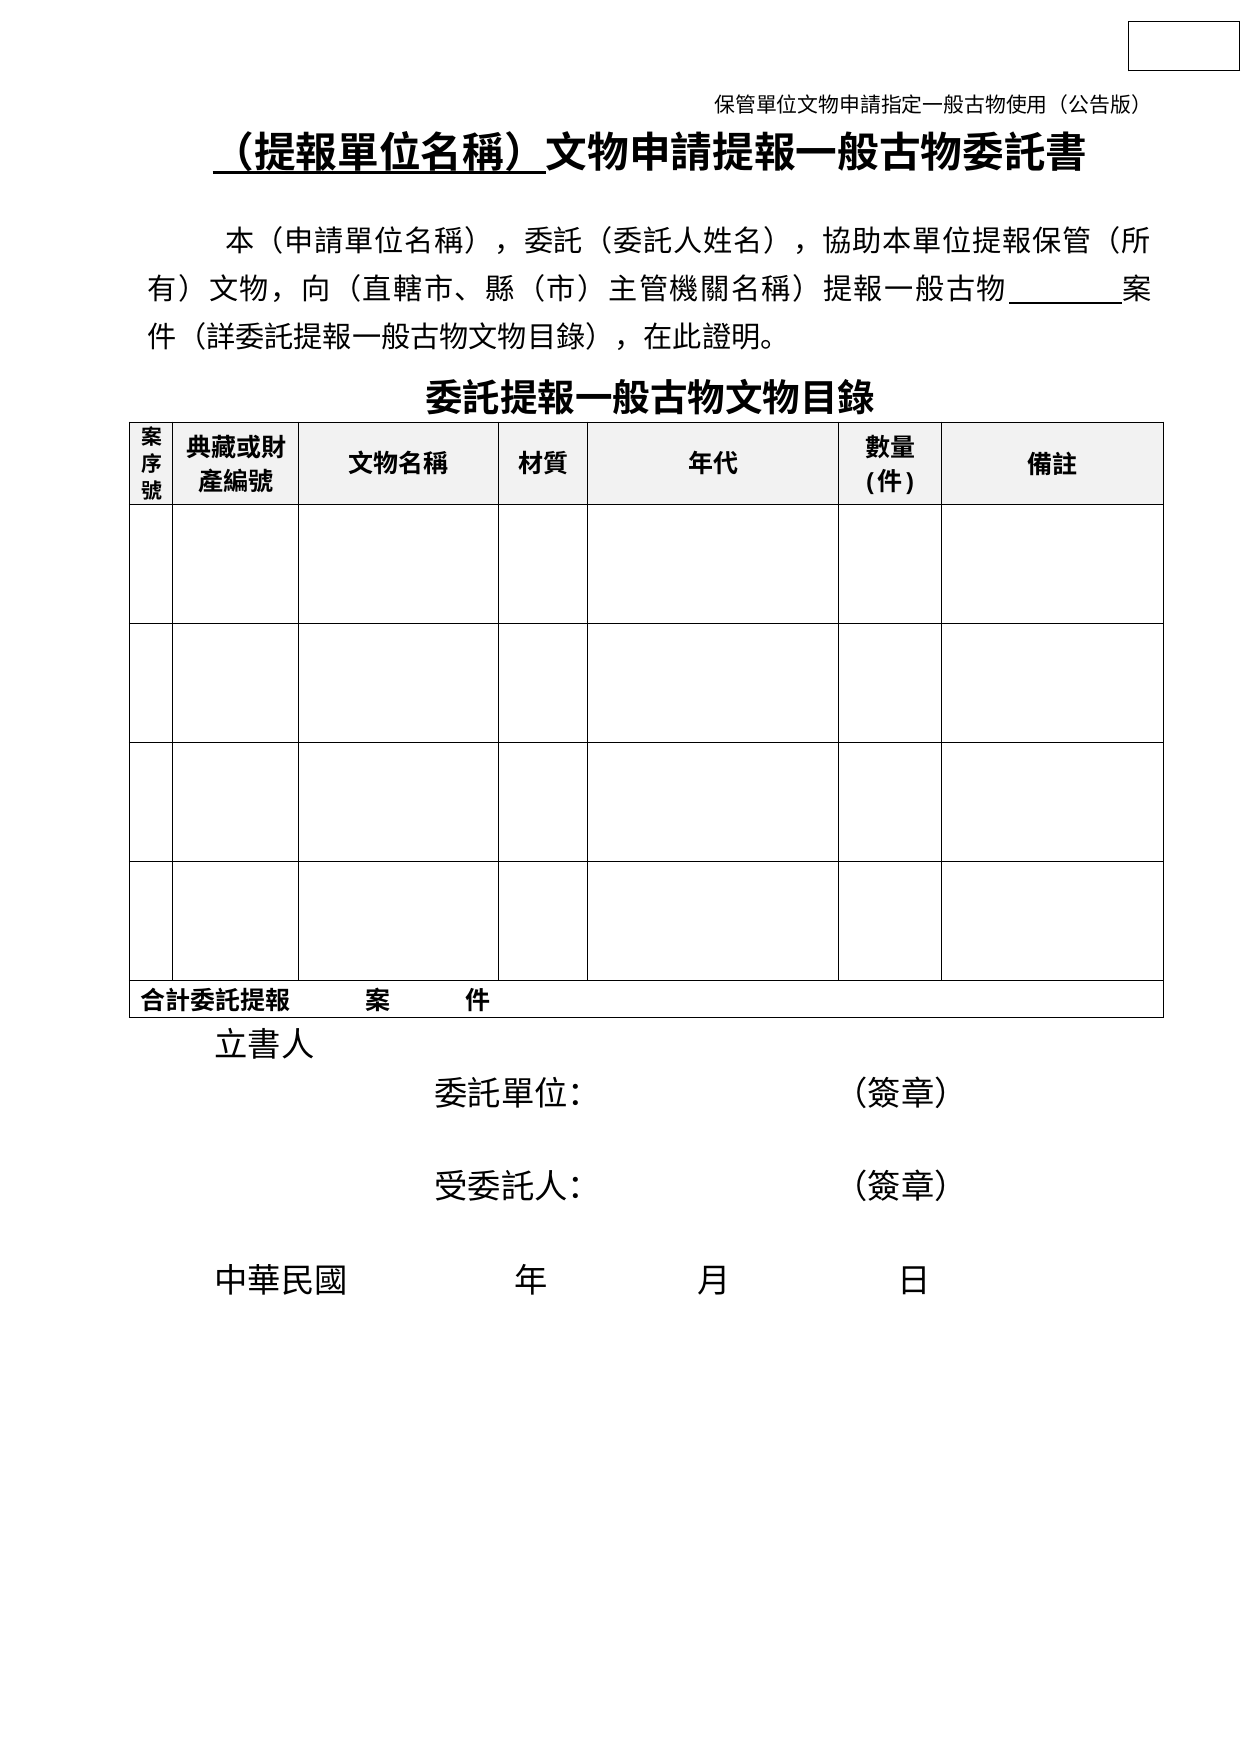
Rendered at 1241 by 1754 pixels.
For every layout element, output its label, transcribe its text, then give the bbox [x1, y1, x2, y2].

table_header 年代 [588, 423, 838, 504]
text 立書人 [148, 1018, 1152, 1066]
table_cell [588, 505, 838, 623]
table_cell [499, 743, 587, 861]
table_cell [173, 624, 298, 742]
table_cell 合計委託提報 案 件 [130, 981, 1163, 1017]
table_header 典藏或財產編號 [173, 423, 298, 504]
text 委託單位： （簽章） [148, 1066, 1152, 1114]
table_cell [839, 862, 941, 980]
text 中華民國 年 月 日 [148, 1254, 1152, 1302]
table_cell [499, 862, 587, 980]
table_cell [299, 624, 498, 742]
text （提報單位名稱）文物申請提報一般古物委託書 [148, 119, 1152, 179]
text 受委託人： （簽章） [148, 1160, 1152, 1208]
table_cell [942, 505, 1163, 623]
table_header 材質 [499, 423, 587, 504]
table_cell [130, 505, 172, 623]
table_cell [130, 624, 172, 742]
table_header 備註 [942, 423, 1163, 504]
table_cell [942, 862, 1163, 980]
table_header 案序號 [130, 423, 172, 504]
table_cell [173, 505, 298, 623]
table_cell [173, 743, 298, 861]
table_cell [588, 862, 838, 980]
table_cell [588, 743, 838, 861]
table_cell [299, 862, 498, 980]
table_cell [588, 624, 838, 742]
table_cell [173, 862, 298, 980]
text 本（申請單位名稱），委託（委託人姓名），協助本單位提報保管（所有）文物，向（直轄市、縣（市）主管機關名稱）提報一般古物 案 件（詳委託提報一般古物文物目錄），在此證明。 [148, 213, 1152, 357]
table_cell [299, 505, 498, 623]
text [1129, 22, 1239, 70]
table_cell [839, 743, 941, 861]
table_cell [499, 505, 587, 623]
table_cell [130, 862, 172, 980]
table_header 數量(件) [839, 423, 941, 504]
table_cell [130, 743, 172, 861]
table_cell [499, 624, 587, 742]
table_header 文物名稱 [299, 423, 498, 504]
table_cell [299, 743, 498, 861]
table_cell [839, 505, 941, 623]
table_cell [942, 743, 1163, 861]
table_cell [839, 624, 941, 742]
table_cell [942, 624, 1163, 742]
text 委託提報一般古物文物目錄 [148, 367, 1152, 422]
